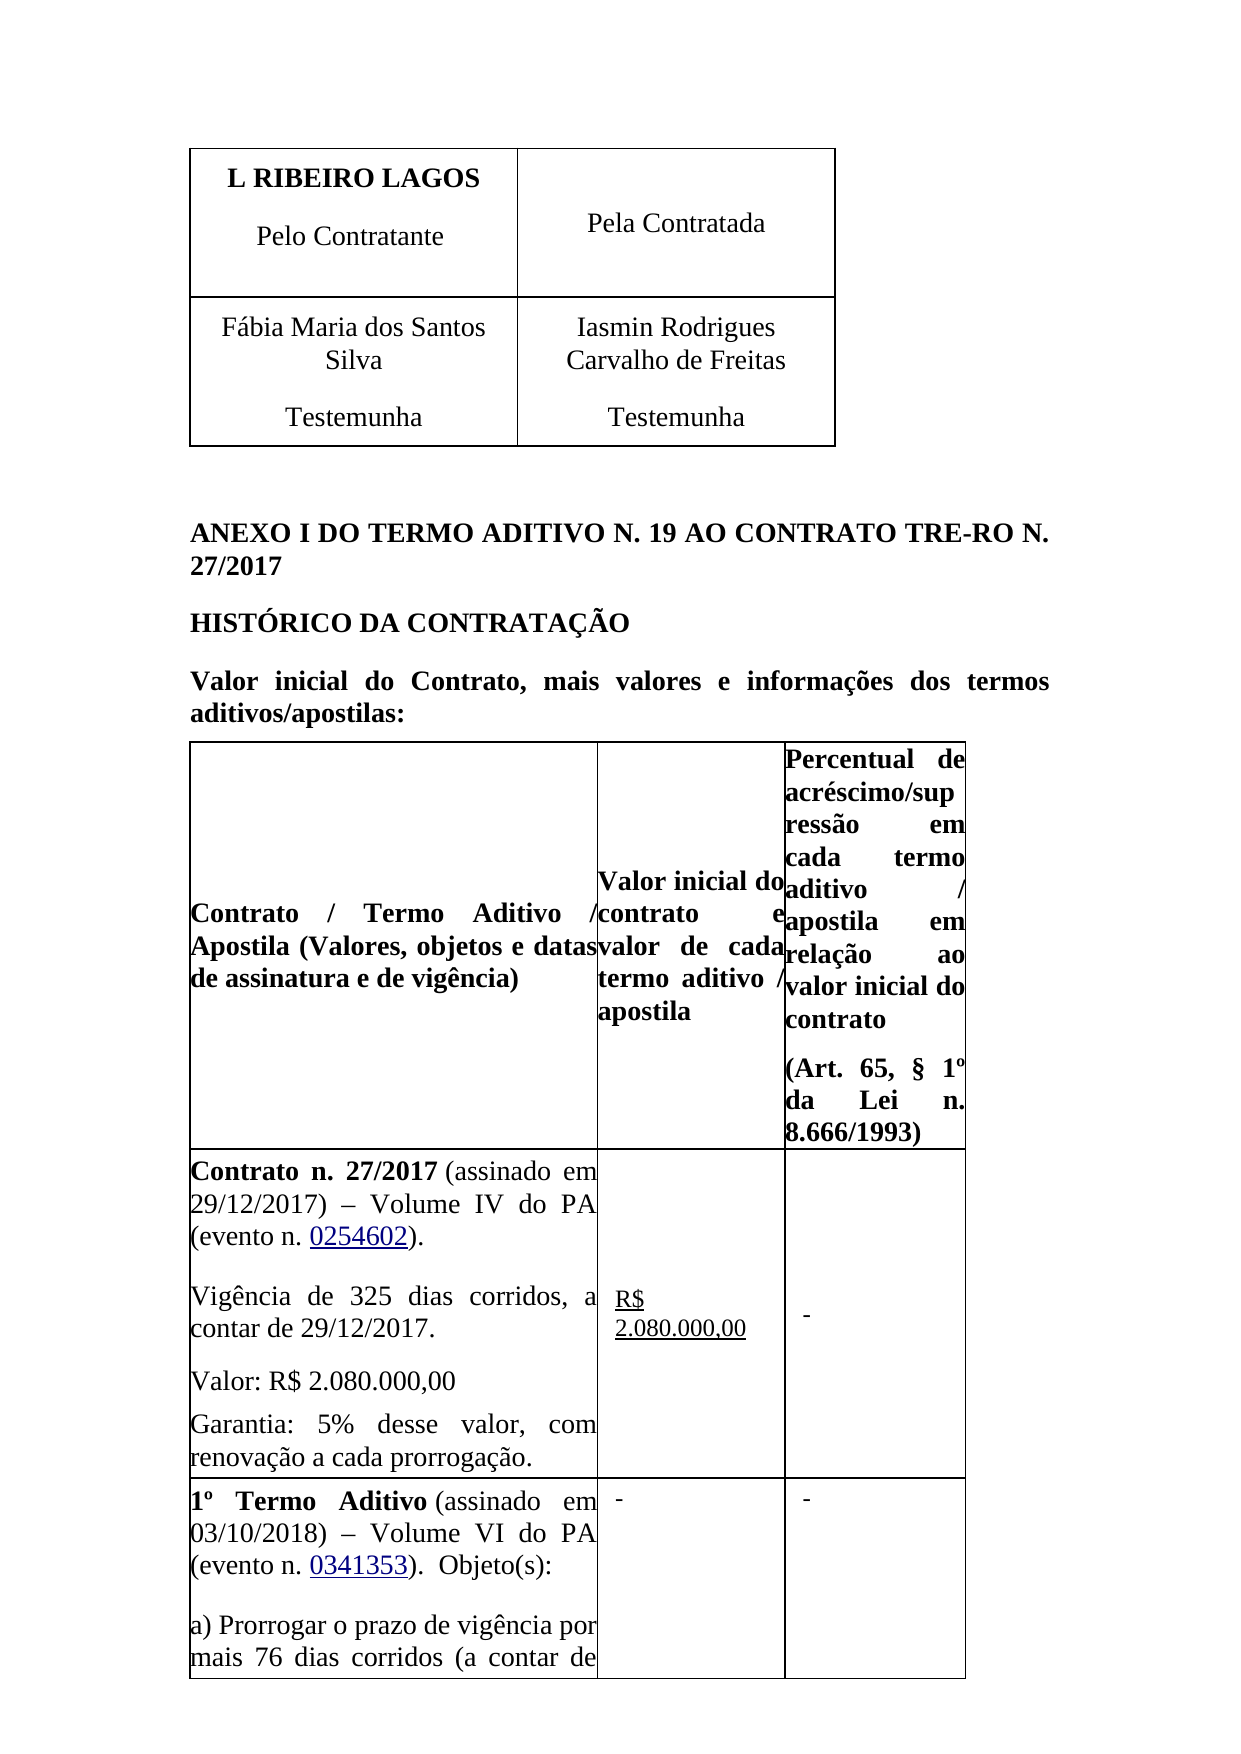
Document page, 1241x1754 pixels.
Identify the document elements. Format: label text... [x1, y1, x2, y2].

table_header Valor inicial do contrato e valor de cada termo aditivo / apostila [598, 743, 784, 1148]
text Valor inicial do Contrato, mais valores e informações dos termos aditivos/apostilas: [190, 664, 1051, 728]
table_cell Contrato n. 27/2017 (assinado em 29/12/2017) – Volume IV do PA (evento n. 0254602). Vigência de 325 dias corridos, a contar de 29/12/2017. Valor: R$ 2.080.000,00 Garantia: 5% desse valor, com renovação a cada prorrogação. [191, 1150, 597, 1477]
table_cell Fábia Maria dos Santos Silva Testemunha [191, 298, 517, 445]
table_cell - [786, 1150, 965, 1477]
table_cell R$ 2.080.000,00 [598, 1150, 784, 1477]
table_cell - [786, 1479, 965, 1678]
table_cell - [598, 1479, 784, 1678]
table_header Percentual de acréscimo/supressão em cada termo aditivo / apostila em relação ao valor inicial do contrato (Art. 65, § 1º da Lei n. 8.666/1993) [786, 743, 965, 1148]
table_header Pela Contratada [518, 149, 834, 296]
table_cell Iasmin Rodrigues Carvalho de Freitas Testemunha [518, 298, 834, 445]
table_header L RIBEIRO LAGOS Pelo Contratante [191, 149, 517, 296]
text ANEXO I DO TERMO ADITIVO N. 19 AO CONTRATO TRE-RO N. 27/2017 [190, 516, 1051, 581]
table_cell 1º Termo Aditivo (assinado em 03/10/2018) – Volume VI do PA (evento n. 0341353). Objeto(s): a) Prorrogar o prazo de vigência por mais 76 dias corridos (a contar de [191, 1479, 597, 1678]
text HISTÓRICO DA CONTRATAÇÃO [190, 606, 1051, 639]
table_header Contrato / Termo Aditivo / Apostila (Valores, objetos e datas de assinatura e de vigência) [191, 743, 597, 1148]
